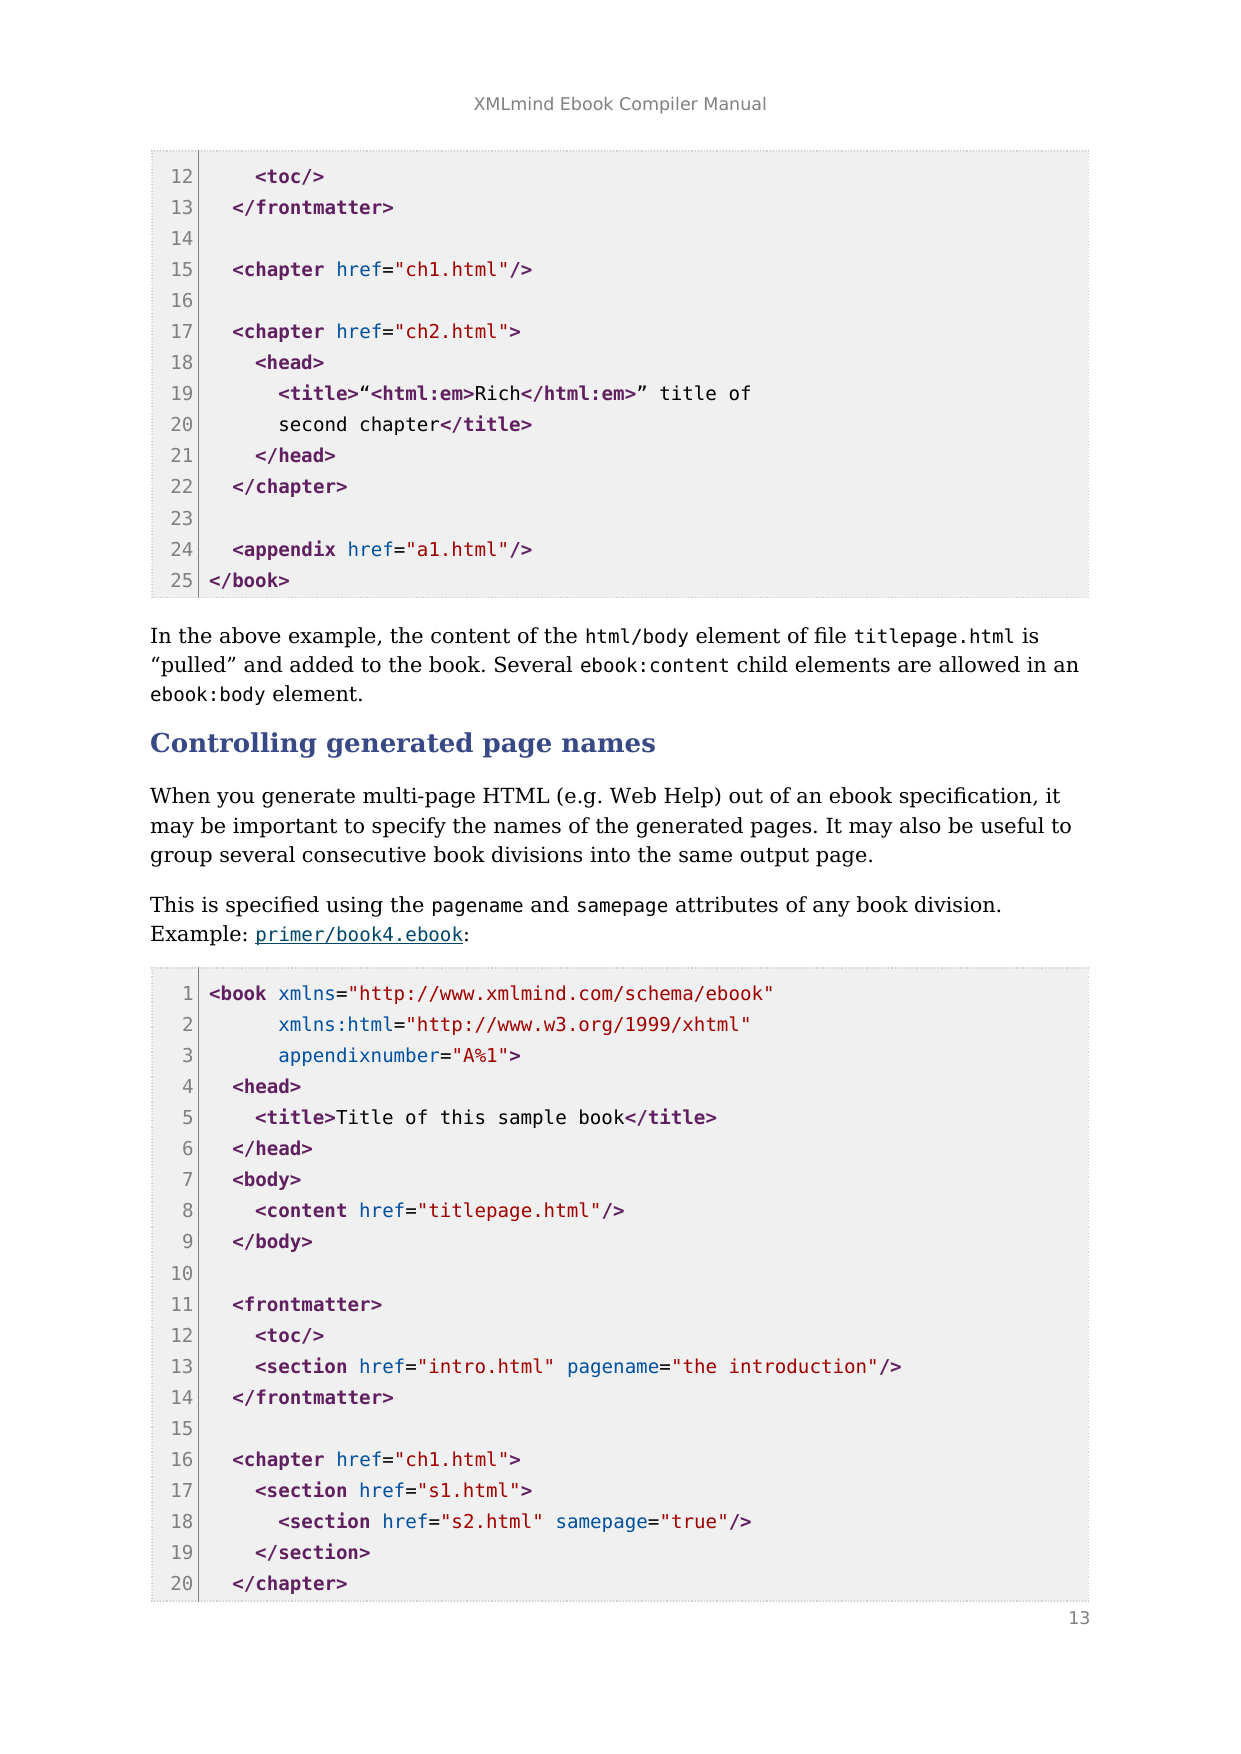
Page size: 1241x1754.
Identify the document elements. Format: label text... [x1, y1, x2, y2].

text This is specified using the pagename and samepage attributes of any book division. Example: primer/book4.ebook: [150, 888, 1090, 946]
table_header <toc/> </frontmatter> <chapter href="ch1.html"/> <chapter href="ch2.html"> <head> <title>“<html:em>Rich</html:em>” title of second chapter</title> </head> </chapter> <appendix href="a1.html"/> </book> [199, 150, 1088, 597]
table_header 1 2 3 4 5 6 7 8 9 10 11 12 13 14 15 16 17 18 19 20 [152, 967, 198, 1600]
text When you generate multi-page HTML (e.g. Web Help) out of an ebook specification, it may be important to specify the names of the generated pages. It may also be useful to group several consecutive book divisions into the same output page. [150, 779, 1090, 867]
table_header <book xmlns="http://www.xmlmind.com/schema/ebook" xmlns:html="http://www.w3.org/1999/xhtml" appendixnumber="A%1"> <head> <title>Title of this sample book</title> </head> <body> <content href="titlepage.html"/> </body> <frontmatter> <toc/> <section href="intro.html" pagename="the introduction"/> </frontmatter> <chapter href="ch1.html"> <section href="s1.html"> <section href="s2.html" samepage="true"/> </section> </chapter> [199, 967, 1088, 1600]
text Controlling generated page names [150, 727, 1090, 759]
text In the above example, the content of the html/body element of file titlepage.html is “pulled” and added to the book. Several ebook:content child elements are allowed in an ebook:body element. [150, 619, 1090, 707]
table_header 12 13 14 15 16 17 18 19 20 21 22 23 24 25 [152, 150, 198, 597]
